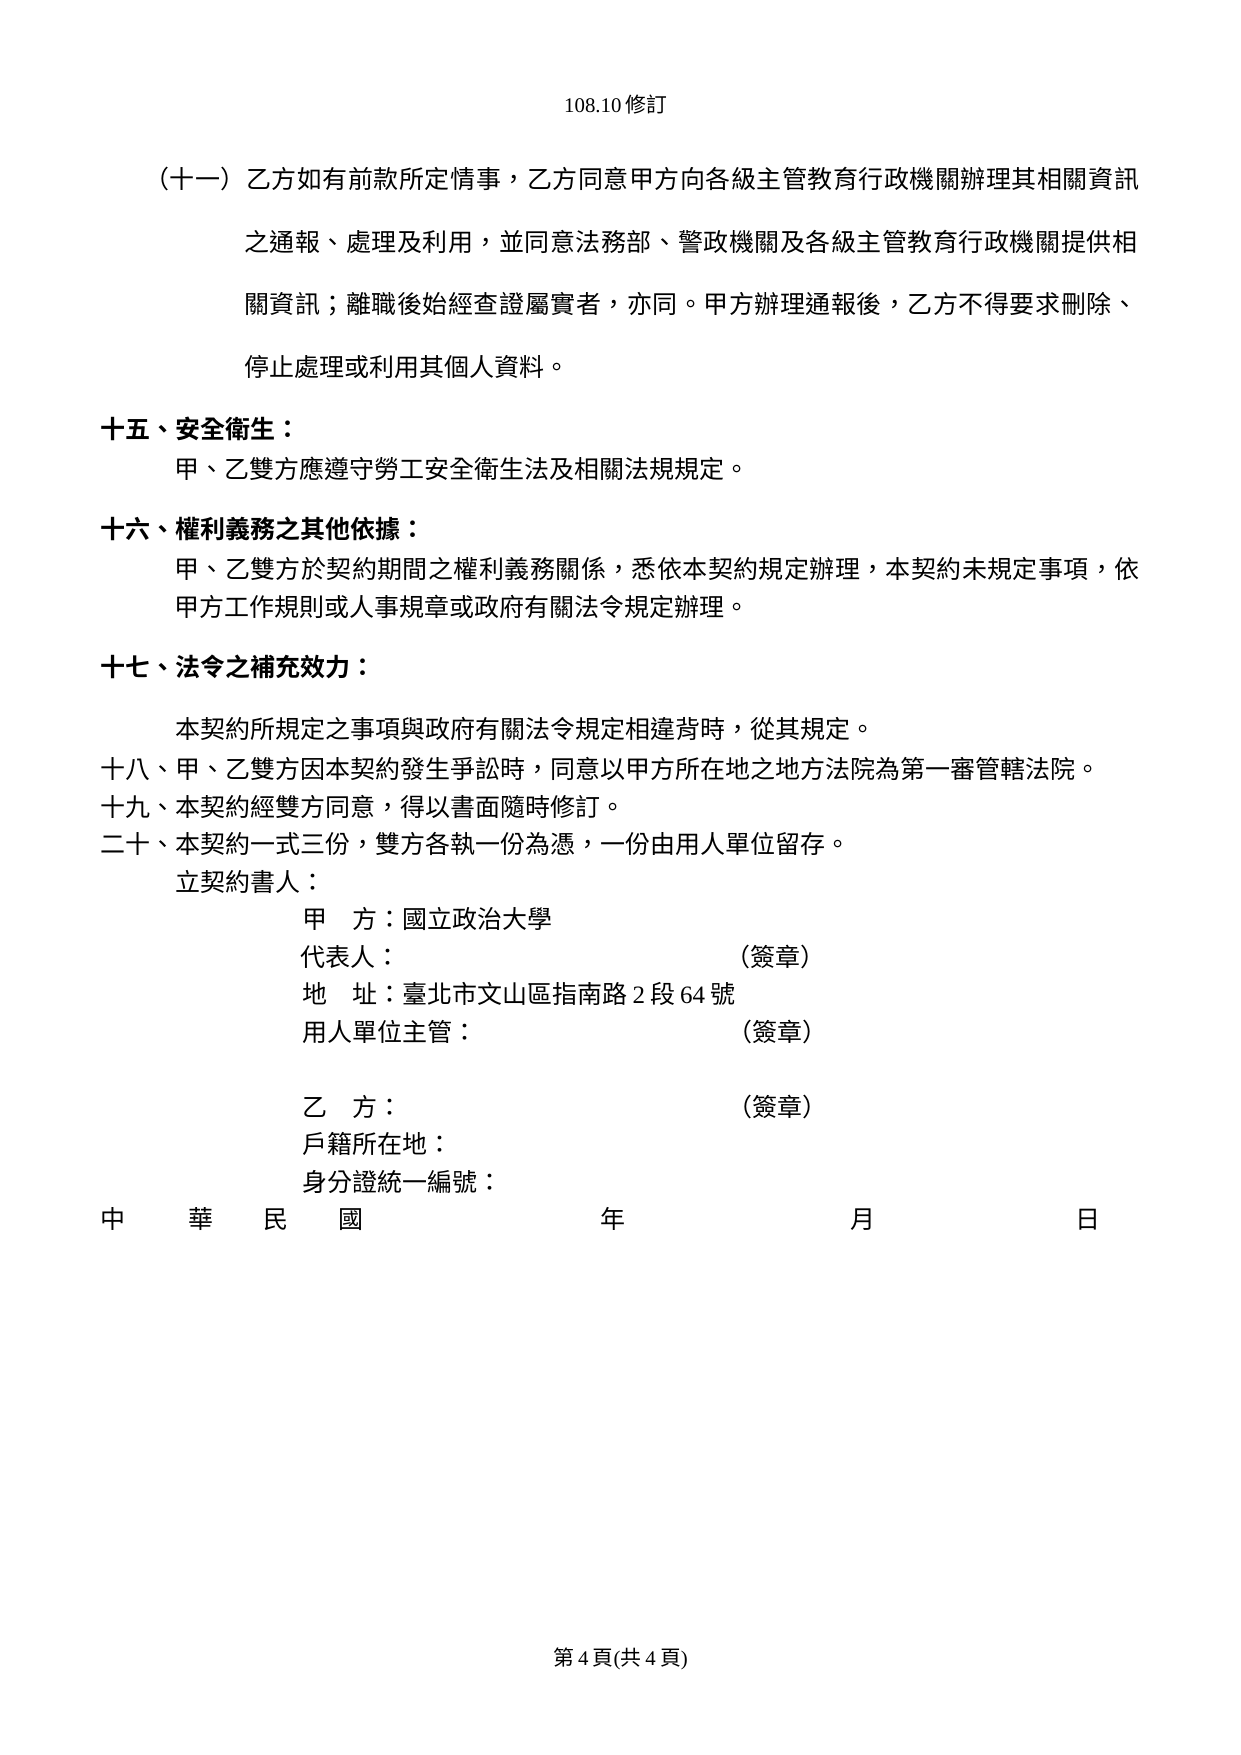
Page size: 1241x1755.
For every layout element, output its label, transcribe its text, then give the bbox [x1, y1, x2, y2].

text 十七、法令之補充效力： [100, 624, 1140, 686]
text 十六、權利義務之其他依據： [100, 486, 1140, 549]
text 二十、本契約一式三份，雙方各執一份為憑，一份由用人單位留存。 [100, 824, 1140, 861]
text （十一）乙方如有前款所定情事，乙方同意甲方向各級主管教育行政機關辦理其相關資訊之通報、處理及利用，並同意法務部、警政機關及各級主管教育行政機關提供相關資訊；離職後始經查證屬實者，亦同。甲方辦理通報後，乙方不得要求刪除、停止處理或利用其個人資料。 [144, 136, 1140, 386]
text 甲、乙雙方於契約期間之權利義務關係，悉依本契約規定辦理，本契約未規定事項，依甲方工作規則或人事規章或政府有關法令規定辦理。 [174, 549, 1140, 624]
text 戶籍所在地： [227, 1124, 1172, 1161]
text 中 華 民 國 年 月 日 [100, 1199, 1139, 1236]
text 十五、安全衛生： [100, 386, 1140, 449]
text 乙 方： （簽章） [227, 1086, 1172, 1124]
text 十九、本契約經雙方同意，得以書面隨時修訂。 [100, 786, 1172, 824]
text 甲、乙雙方應遵守勞工安全衛生法及相關法規規定。 [174, 449, 1140, 486]
text 本契約所規定之事項與政府有關法令規定相違背時，從其規定。 [175, 686, 1140, 749]
text 身分證統一編號： [227, 1161, 1172, 1199]
text 十八、甲、乙雙方因本契約發生爭訟時，同意以甲方所在地之地方法院為第一審管轄法院。 [100, 749, 1172, 786]
text 甲 方：國立政治大學 [227, 899, 1172, 936]
text 代表人： （簽章） [100, 936, 1172, 974]
text 用人單位主管： （簽章） [227, 1011, 1172, 1049]
text 立契約書人： [175, 861, 1172, 899]
text 地 址：臺北市文山區指南路2段64號 [227, 974, 1172, 1011]
